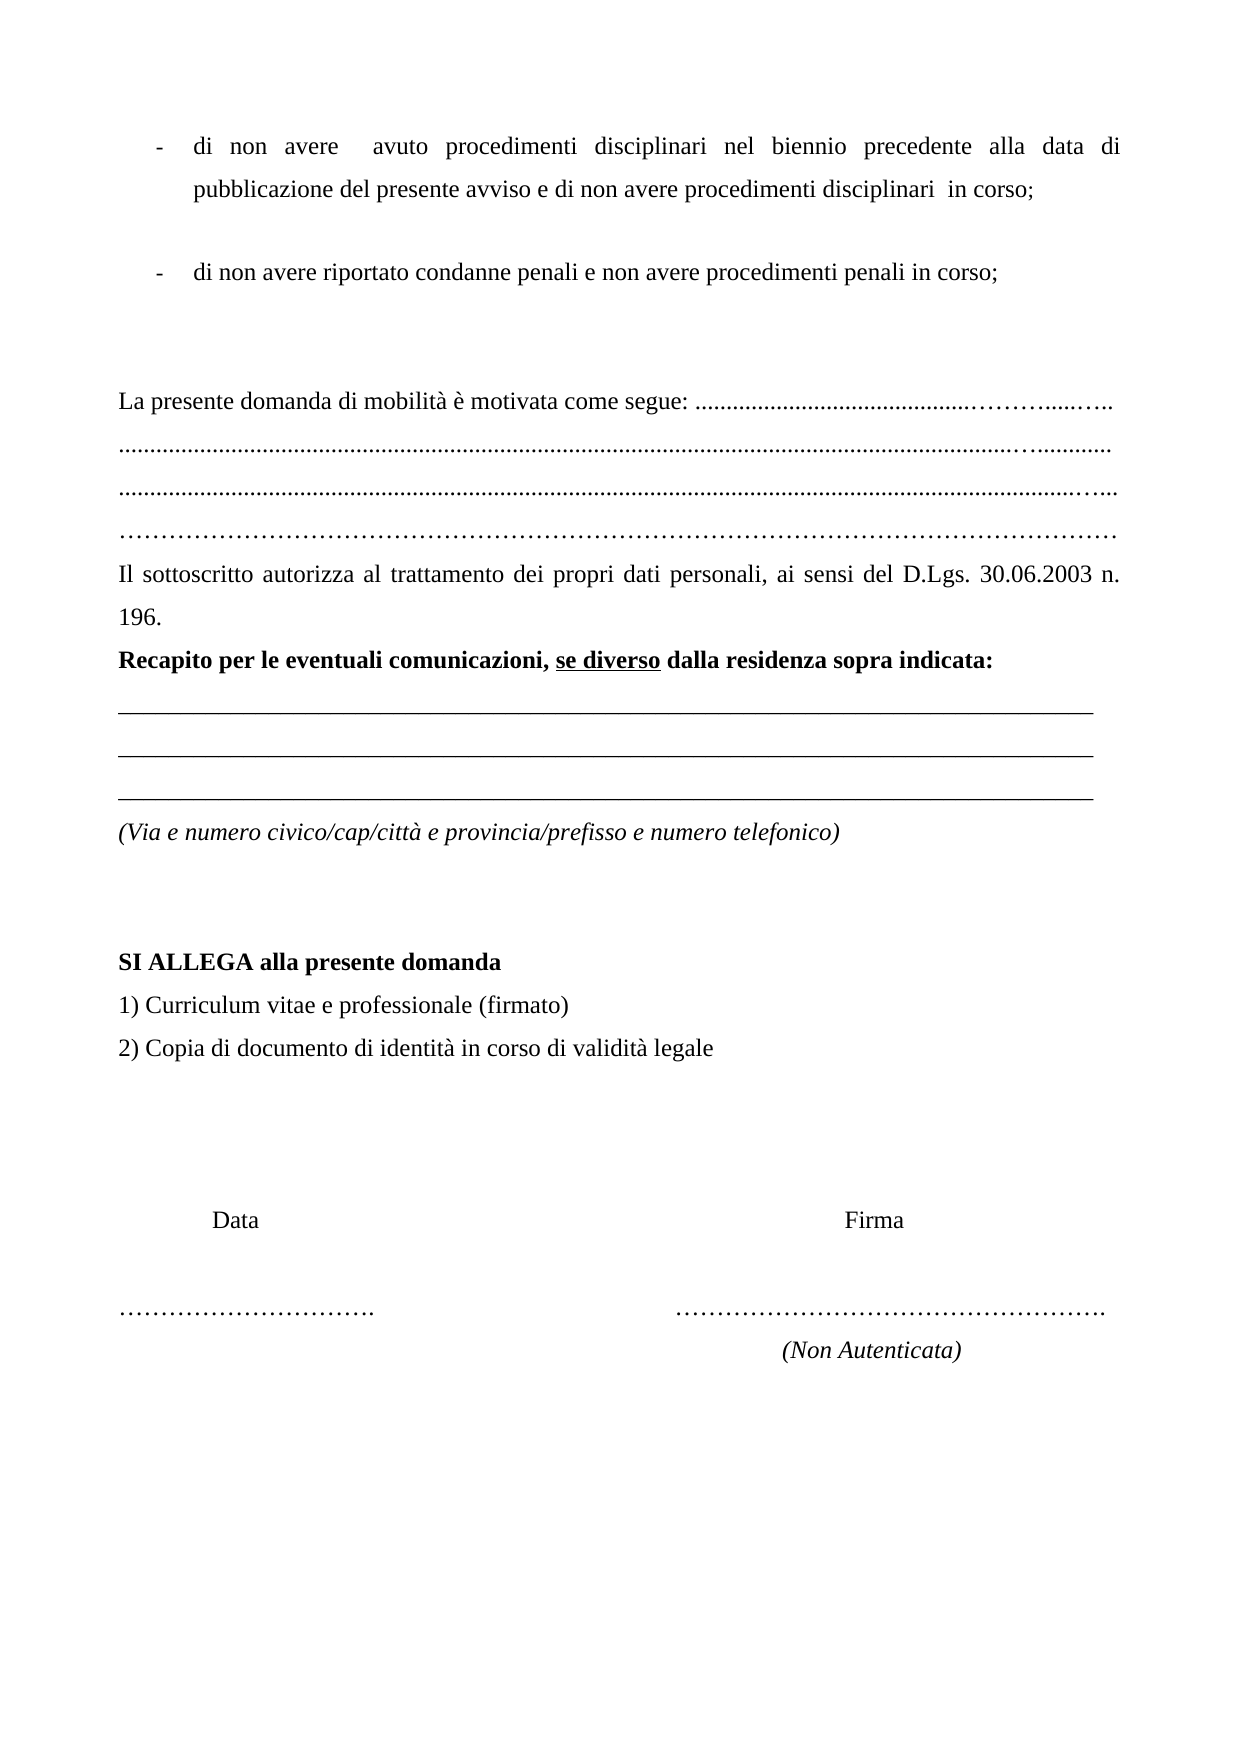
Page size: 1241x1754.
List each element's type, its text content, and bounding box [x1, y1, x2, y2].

text ...............................................................................................................................................…............ [118, 429, 1122, 458]
text 1) Curriculum vitae e professionale (firmato) [118, 990, 1122, 1019]
text Data Firma [118, 1206, 1122, 1234]
text (Non Autenticata) [118, 1335, 1122, 1364]
text ______________________________________________________________________________ [118, 774, 1122, 803]
text La presente domanda di mobilità è motivata come segue: ............................................……….....….. [118, 386, 1122, 415]
text ………………………………………………………………………………………………………… [118, 516, 1122, 544]
list di non avere riportato condanne penali e non avere procedimenti penali in corso; [156, 257, 1122, 286]
text …………………………. ……………………………………………. [118, 1292, 1122, 1321]
text (Via e numero civico/cap/città e provincia/prefisso e numero telefonico) [118, 817, 1122, 846]
text ______________________________________________________________________________ [118, 731, 1122, 760]
text ______________________________________________________________________________ [118, 688, 1122, 717]
text .........................................................................................................................................................…... [118, 472, 1122, 501]
list di non avere avuto procedimenti disciplinari nel biennio precedente alla data di pubblicazione del presente avviso e di non avere procedimenti disciplinari in corso; [156, 131, 1122, 203]
text Recapito per le eventuali comunicazioni, se diverso dalla residenza sopra indicata: [118, 645, 1122, 674]
subtitle SI ALLEGA alla presente domanda [118, 947, 1122, 976]
text Il sottoscritto autorizza al trattamento dei propri dati personali, ai sensi del D.Lgs. 30.06.2003 n. 196. [118, 559, 1122, 631]
text 2) Copia di documento di identità in corso di validità legale [118, 1033, 1122, 1062]
